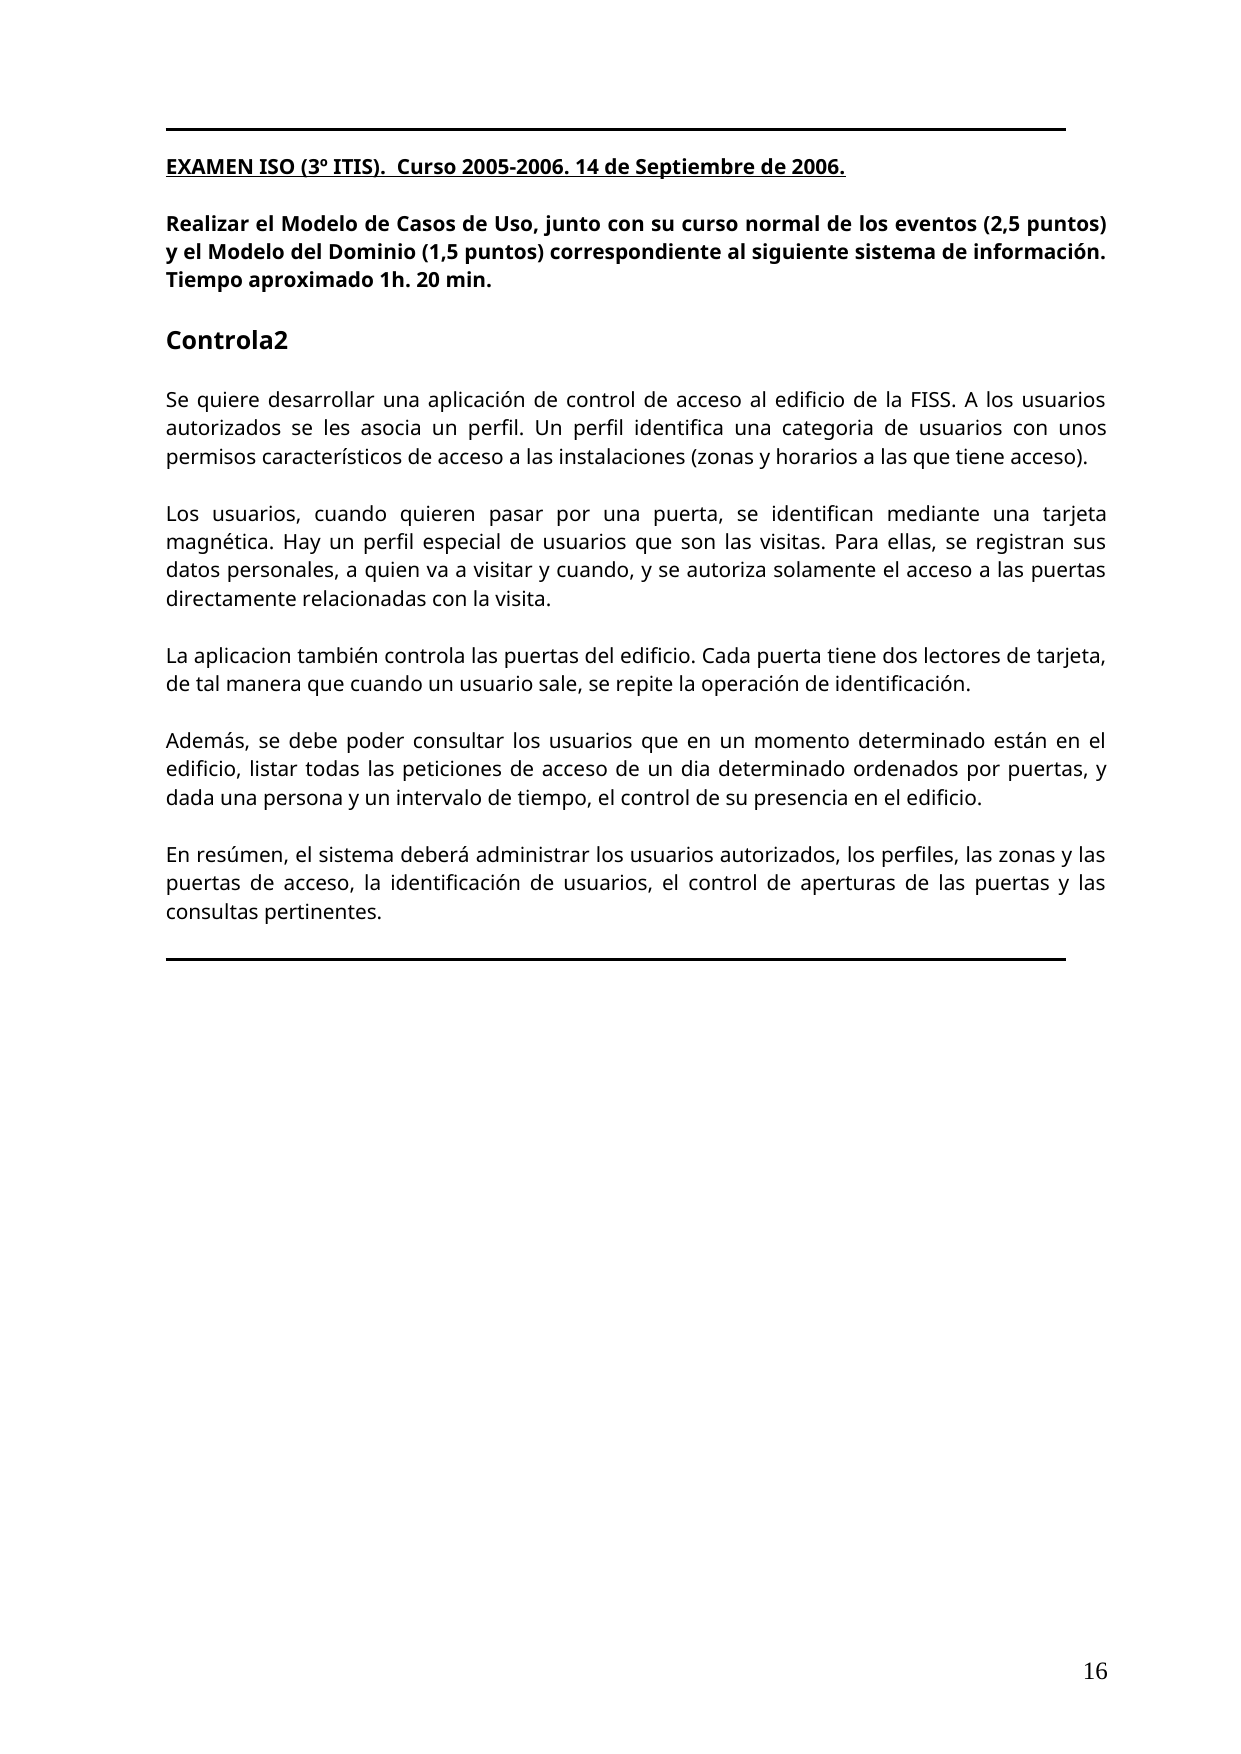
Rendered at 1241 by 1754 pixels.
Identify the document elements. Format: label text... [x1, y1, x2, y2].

text Realizar el Modelo de Casos de Uso, junto con su curso normal de los eventos (2,5 puntos) y el Modelo del Dominio (1,5 puntos) correspondiente al siguiente sistema de información. Tiempo aproximado 1h. 20 min. [166, 209, 1108, 294]
text Además, se debe poder consultar los usuarios que en un momento determinado están en el edificio, listar todas las peticiones de acceso de un dia determinado ordenados por puertas, y dada una persona y un intervalo de tiempo, el control de su presencia en el edificio. [166, 726, 1108, 811]
subtitle Controla2 [166, 322, 1108, 356]
text EXAMEN ISO (3º ITIS). Curso 2005-2006. 14 de Septiembre de 2006. [166, 152, 1108, 180]
text En resúmen, el sistema deberá administrar los usuarios autorizados, los perfiles, las zonas y las puertas de acceso, la identificación de usuarios, el control de aperturas de las puertas y las consultas pertinentes. [166, 840, 1108, 925]
text Los usuarios, cuando quieren pasar por una puerta, se identifican mediante una tarjeta magnética. Hay un perfil especial de usuarios que son las visitas. Para ellas, se registran sus datos personales, a quien va a visitar y cuando, y se autoriza solamente el acceso a las puertas directamente relacionadas con la visita. [166, 499, 1108, 612]
text Se quiere desarrollar una aplicación de control de acceso al edificio de la FISS. A los usuarios autorizados se les asocia un perfil. Un perfil identifica una categoria de usuarios con unos permisos característicos de acceso a las instalaciones (zonas y horarios a las que tiene acceso). [166, 385, 1108, 470]
text La aplicacion también controla las puertas del edificio. Cada puerta tiene dos lectores de tarjeta, de tal manera que cuando un usuario sale, se repite la operación de identificación. [166, 641, 1108, 698]
